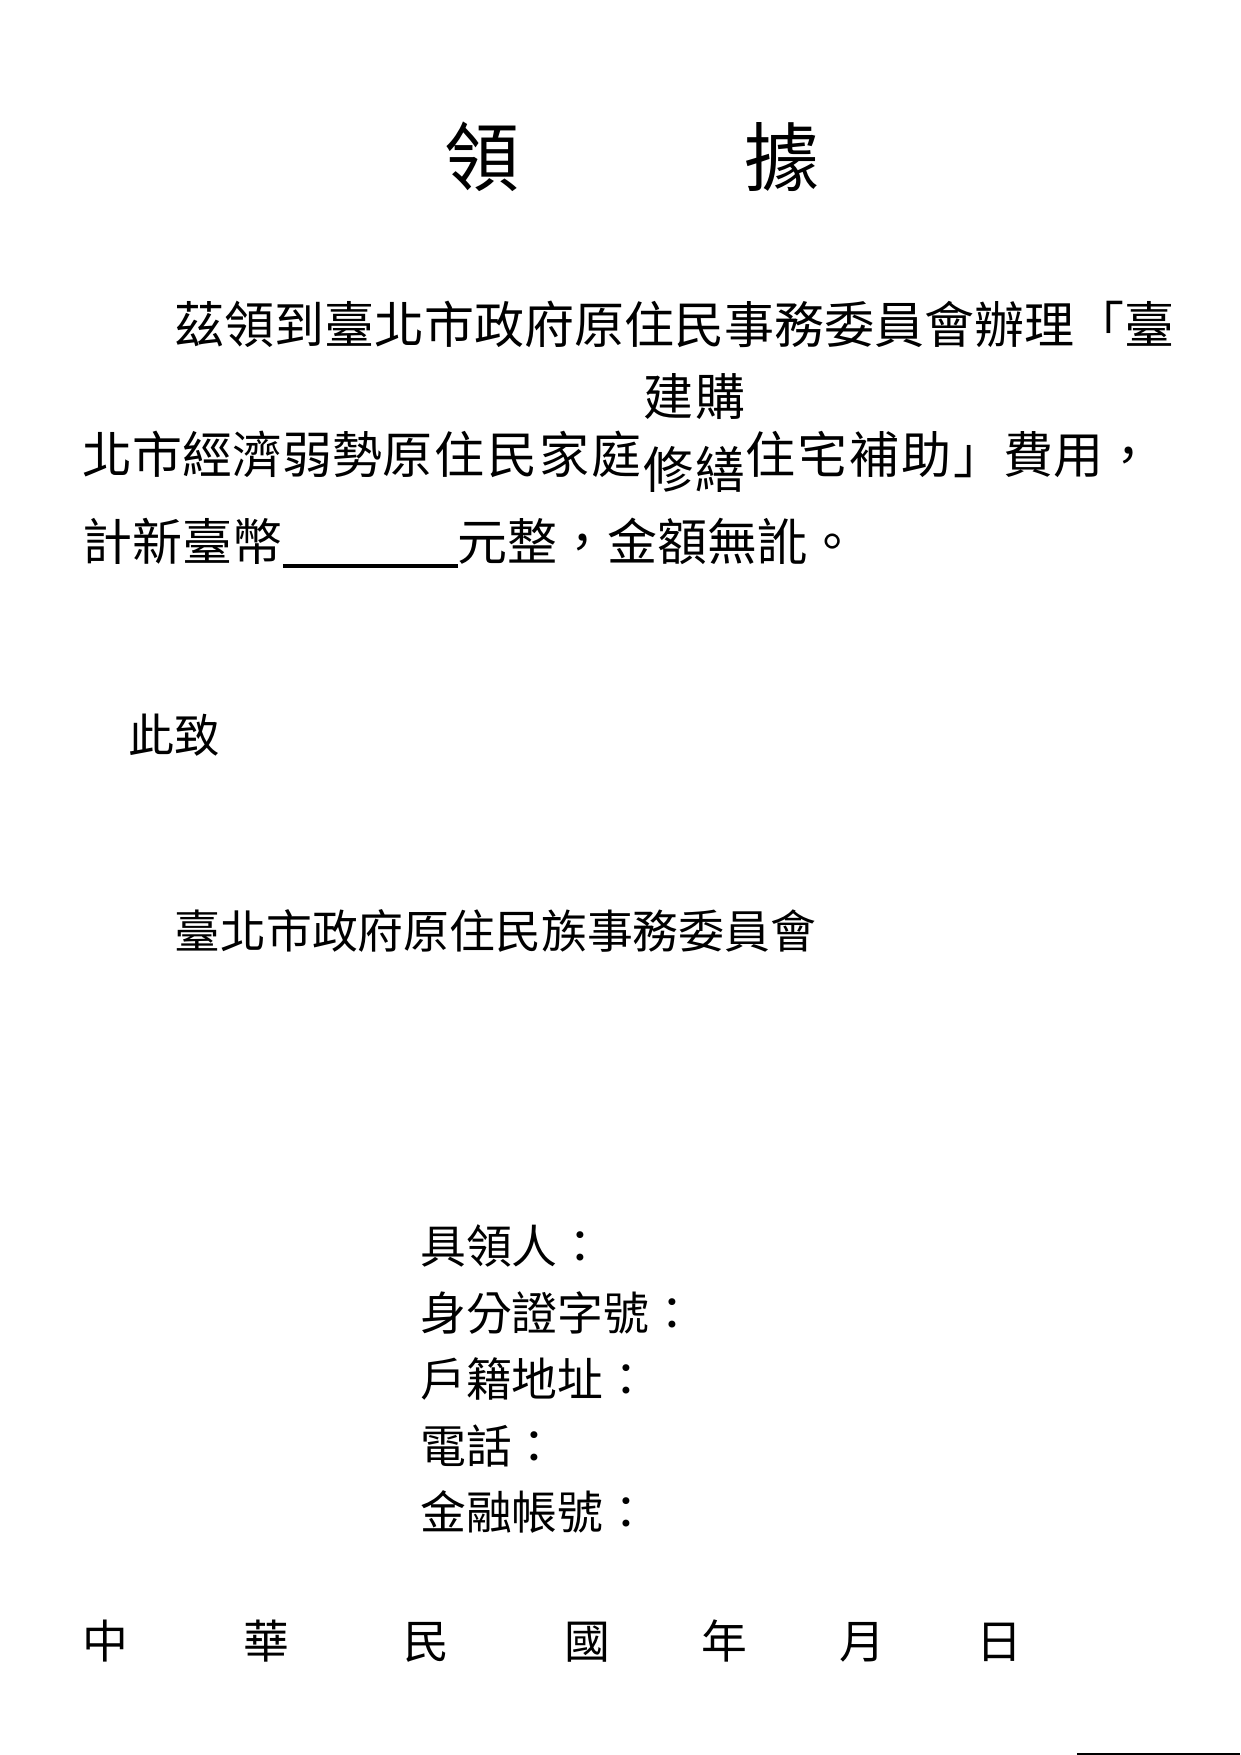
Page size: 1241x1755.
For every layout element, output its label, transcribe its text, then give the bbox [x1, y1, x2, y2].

text 臺北市政府原住民族事務委員會 [83, 895, 1181, 961]
text 戶籍地址： [83, 1343, 1181, 1410]
text 中 華 民 國 年 月 日 [83, 1605, 1181, 1671]
text 身分證字號： [83, 1277, 1181, 1343]
text 金融帳號： [83, 1476, 1181, 1543]
text 電話： [83, 1410, 1181, 1476]
text 領 據 [83, 98, 1181, 207]
text 具領人： [83, 1211, 1181, 1277]
text 此致 [83, 700, 1181, 766]
text 茲領到臺北市政府原住民事務委員會辦理「臺北市經濟弱勢原住民家庭建購修繕住宅補助」費用，計新臺幣 元整，金額無訛。 [83, 219, 1181, 575]
